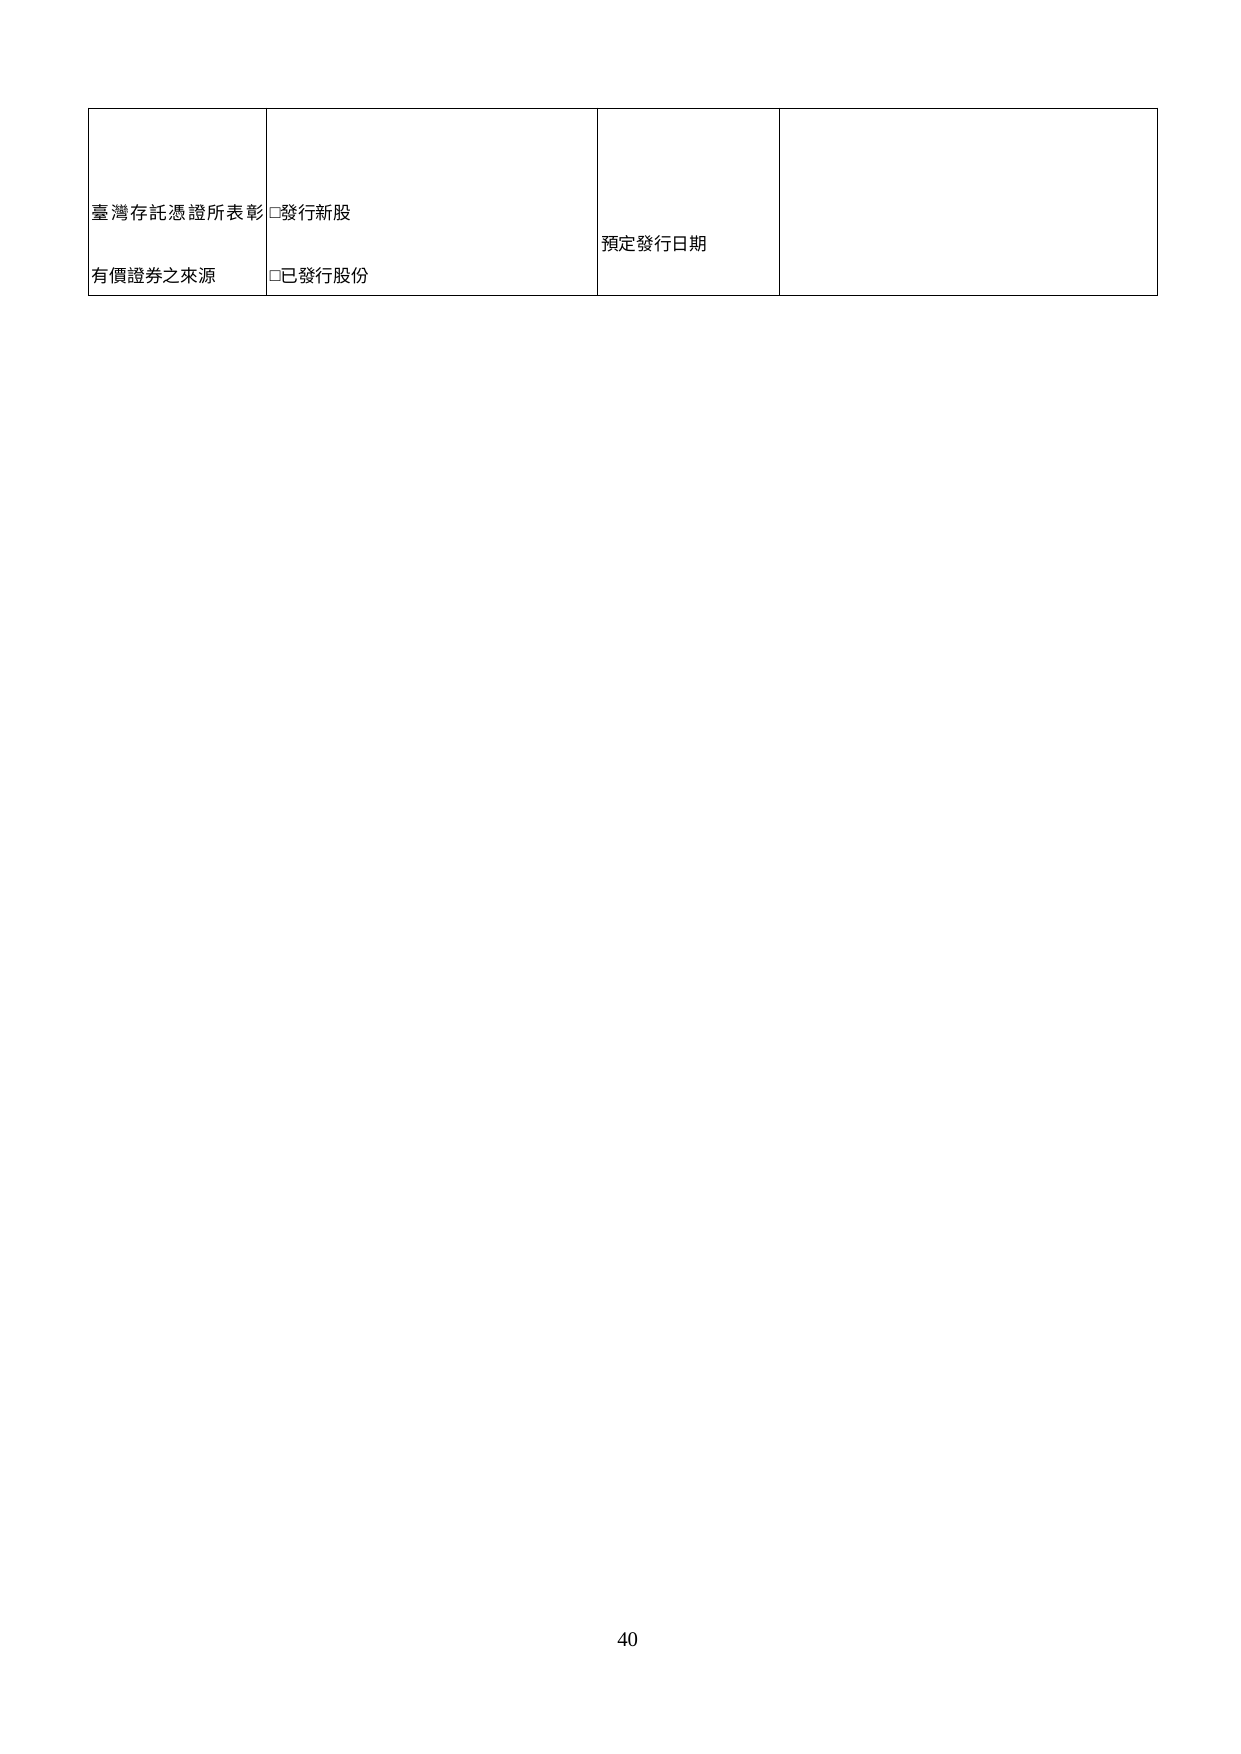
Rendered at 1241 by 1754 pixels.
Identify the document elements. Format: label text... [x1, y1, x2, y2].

table_cell [780, 109, 1157, 295]
table_cell □發行新股 □已發行股份 [267, 109, 597, 295]
table_cell 預定發行日期 [598, 109, 779, 295]
table_cell 臺灣存託憑證所表彰有價證券之來源 [89, 109, 266, 295]
